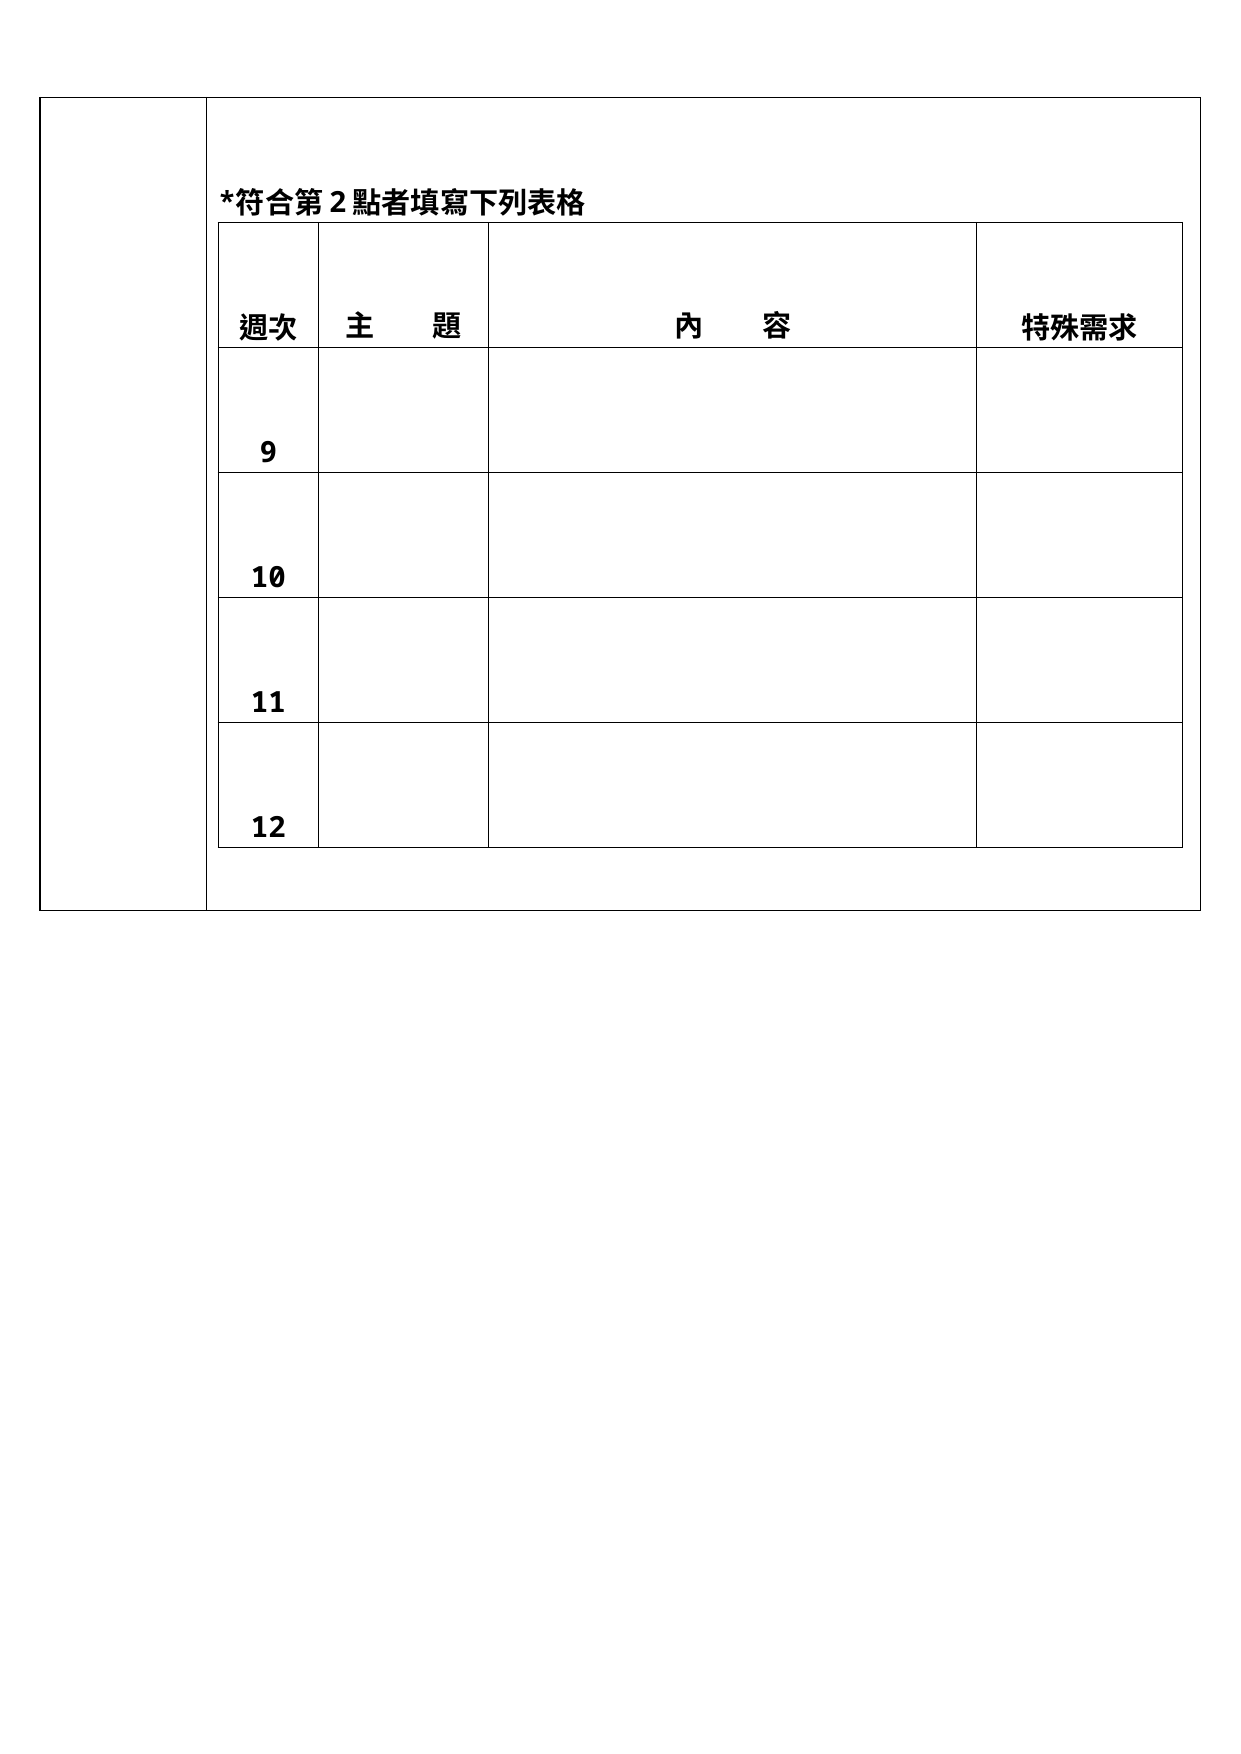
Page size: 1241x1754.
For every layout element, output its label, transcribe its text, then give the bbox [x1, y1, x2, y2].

table_cell 12 [219, 723, 318, 847]
table_cell [489, 723, 976, 847]
table_cell *符合第2點者填寫下列表格 [207, 98, 1200, 910]
table_cell [977, 598, 1182, 722]
table_header 週次 [219, 223, 318, 347]
table_header 內 容 [489, 223, 976, 347]
table_cell 9 [219, 348, 318, 472]
table_cell [319, 723, 488, 847]
table_cell [977, 473, 1182, 597]
table_cell [489, 473, 976, 597]
table_cell 10 [219, 473, 318, 597]
table_cell [319, 598, 488, 722]
table_cell [319, 348, 488, 472]
table_header 主 題 [319, 223, 488, 347]
table_cell [319, 473, 488, 597]
table_cell 11 [219, 598, 318, 722]
table_cell [977, 348, 1182, 472]
table_cell [489, 598, 976, 722]
table_header 特殊需求 [977, 223, 1182, 347]
table_cell [489, 348, 976, 472]
table_cell [41, 98, 206, 910]
table_cell [977, 723, 1182, 847]
